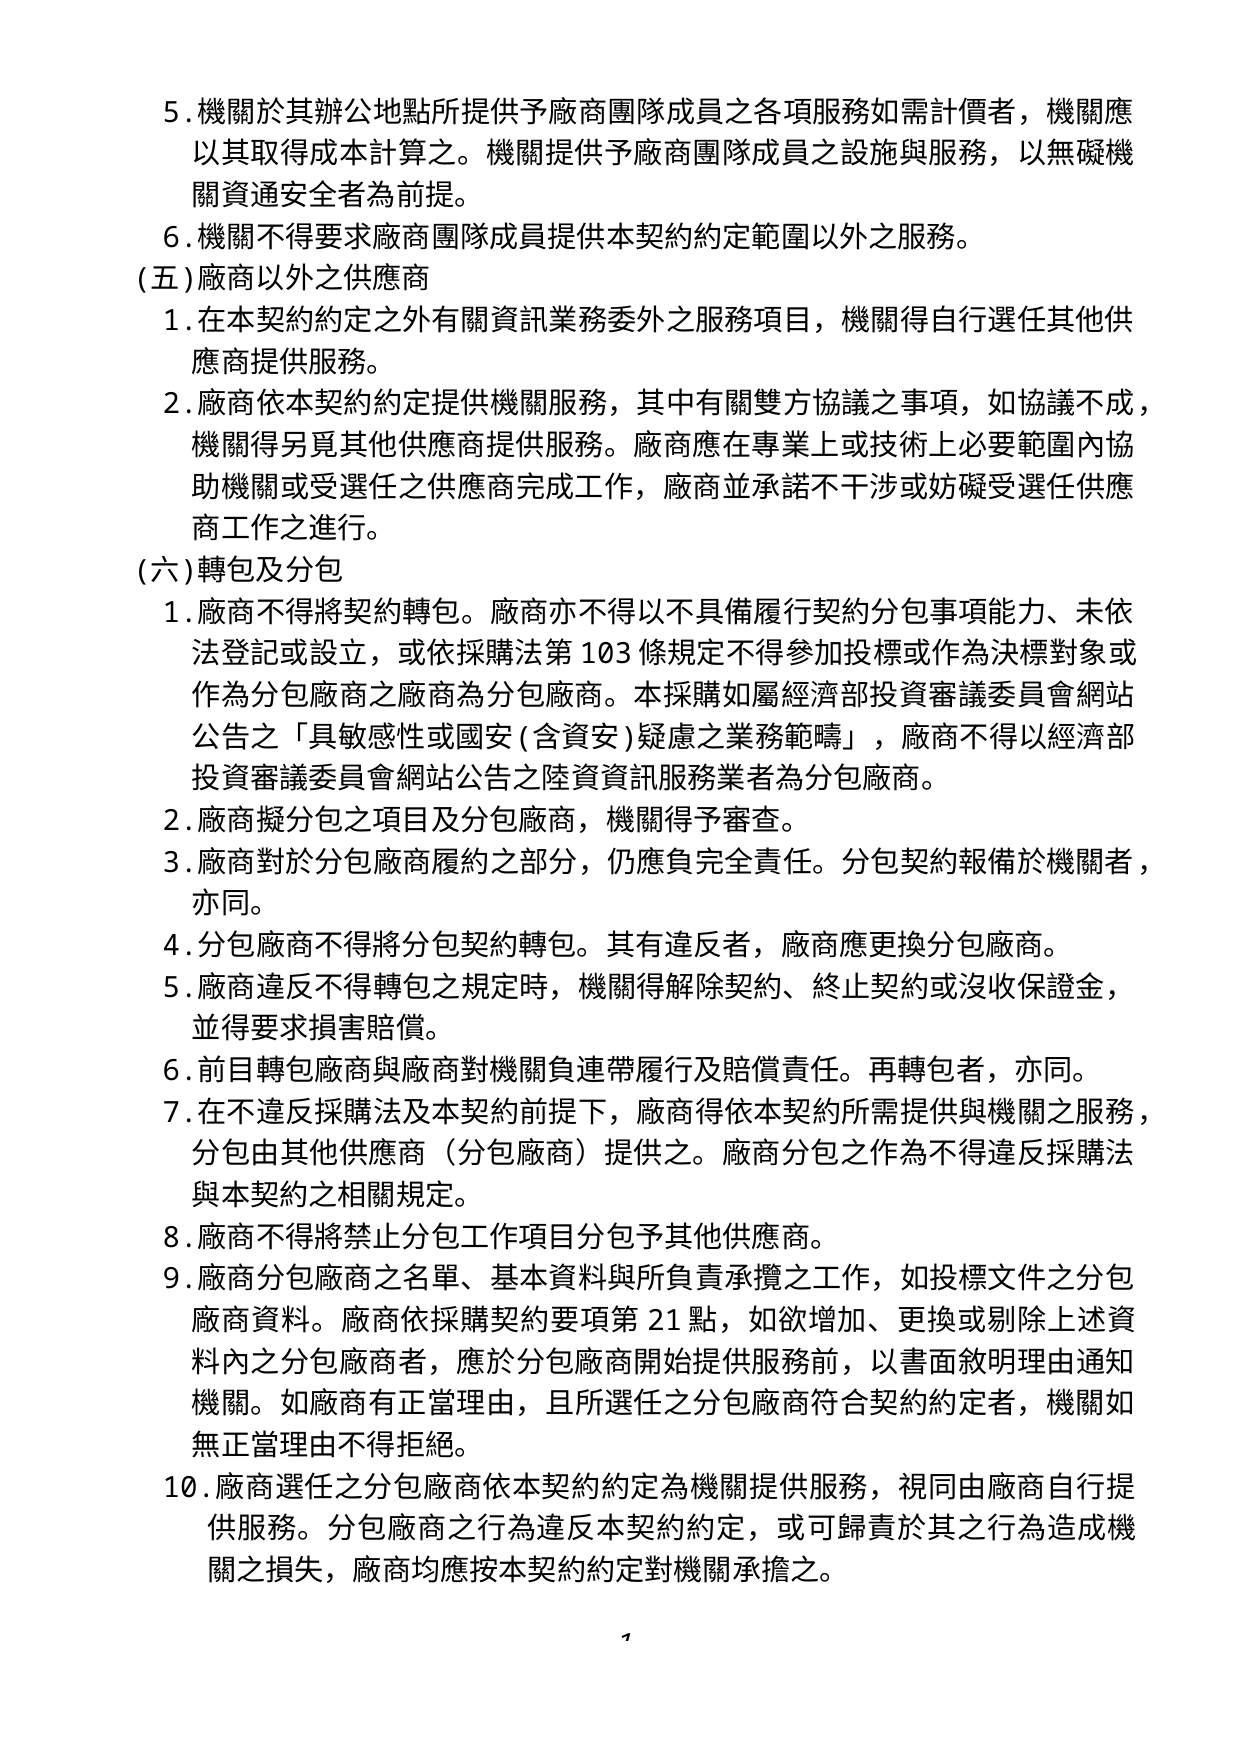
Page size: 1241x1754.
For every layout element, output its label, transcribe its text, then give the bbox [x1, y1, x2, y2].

text 2.廠商依本契約約定提供機關服務，其中有關雙方協議之事項，如協議不成，機關得另覓其他供應商提供服務。廠商應在專業上或技術上必要範圍內協助機關或受選任之供應商完成工作，廠商並承諾不干涉或妨礙受選任供應商工作之進行。 [162, 380, 1137, 547]
text 1.廠商不得將契約轉包。廠商亦不得以不具備履行契約分包事項能力、未依法登記或設立，或依採購法第103條規定不得參加投標或作為決標對象或作為分包廠商之廠商為分包廠商。本採購如屬經濟部投資審議委員會網站公告之「具敏感性或國安(含資安)疑慮之業務範疇」，廠商不得以經濟部投資審議委員會網站公告之陸資資訊服務業者為分包廠商。 [162, 589, 1137, 797]
text 6.前目轉包廠商與廠商對機關負連帶履行及賠償責任。再轉包者，亦同。 [162, 1047, 1137, 1089]
text 8.廠商不得將禁止分包工作項目分包予其他供應商。 [162, 1214, 1137, 1255]
text 5.機關於其辦公地點所提供予廠商團隊成員之各項服務如需計價者，機關應以其取得成本計算之。機關提供予廠商團隊成員之設施與服務，以無礙機關資通安全者為前提。 [162, 89, 1137, 214]
text 7.在不違反採購法及本契約前提下，廠商得依本契約所需提供與機關之服務，分包由其他供應商（分包廠商）提供之。廠商分包之作為不得違反採購法與本契約之相關規定。 [162, 1089, 1137, 1214]
text 4.分包廠商不得將分包契約轉包。其有違反者，廠商應更換分包廠商。 [162, 922, 1137, 964]
text 6.機關不得要求廠商團隊成員提供本契約約定範圍以外之服務。 [162, 214, 1137, 255]
text 10.廠商選任之分包廠商依本契約約定為機關提供服務，視同由廠商自行提供服務。分包廠商之行為違反本契約約定，或可歸責於其之行為造成機關之損失，廠商均應按本契約約定對機關承擔之。 [162, 1464, 1137, 1589]
text 3.廠商對於分包廠商履約之部分，仍應負完全責任。分包契約報備於機關者，亦同。 [162, 839, 1137, 922]
text 2.廠商擬分包之項目及分包廠商，機關得予審查。 [162, 797, 1137, 839]
text 9.廠商分包廠商之名單、基本資料與所負責承攬之工作，如投標文件之分包廠商資料。廠商依採購契約要項第21點，如欲增加、更換或剔除上述資料內之分包廠商者，應於分包廠商開始提供服務前，以書面敘明理由通知機關。如廠商有正當理由，且所選任之分包廠商符合契約約定者，機關如無正當理由不得拒絕。 [162, 1255, 1137, 1464]
text (六)轉包及分包 [133, 547, 1137, 589]
text 1.在本契約約定之外有關資訊業務委外之服務項目，機關得自行選任其他供應商提供服務。 [162, 297, 1137, 380]
text (五)廠商以外之供應商 [133, 255, 1137, 297]
text 5.廠商違反不得轉包之規定時，機關得解除契約、終止契約或沒收保證金，並得要求損害賠償。 [162, 964, 1137, 1047]
